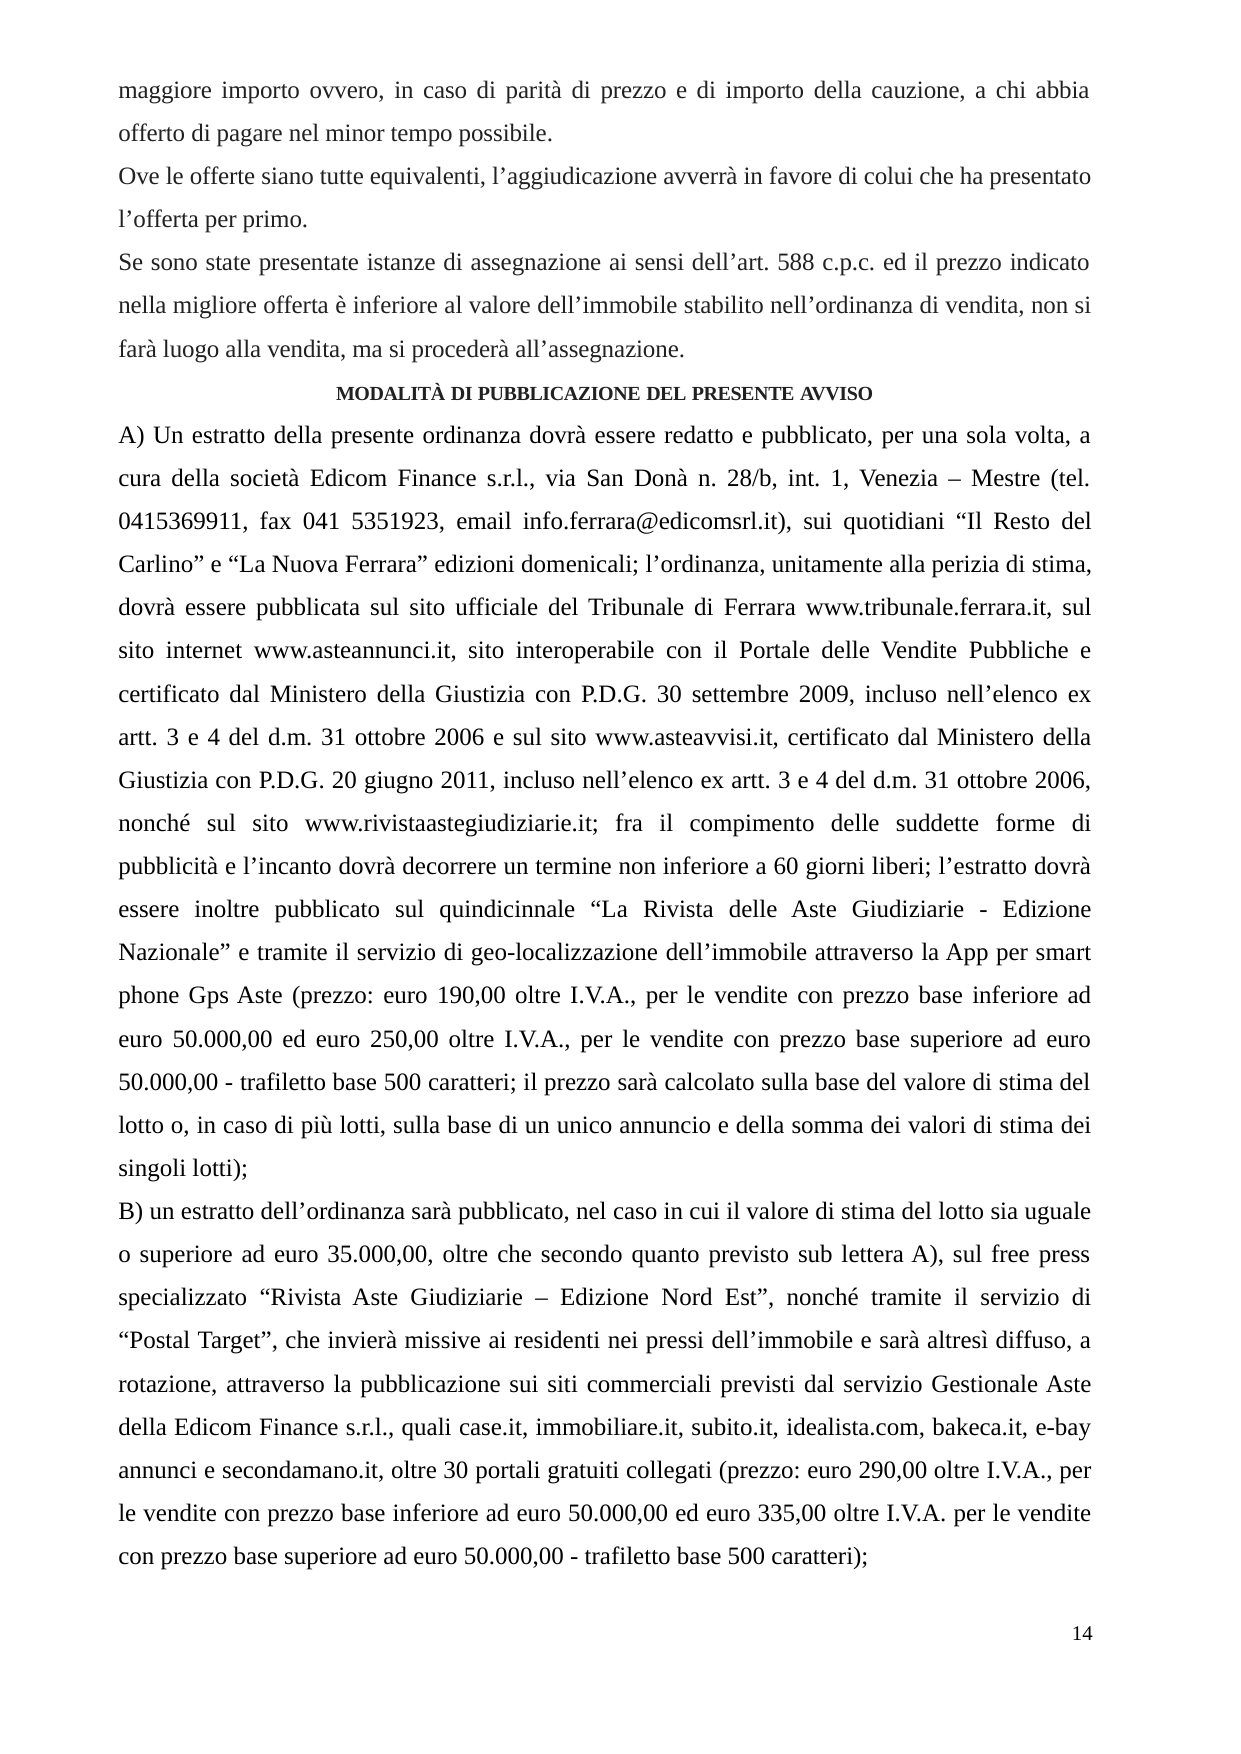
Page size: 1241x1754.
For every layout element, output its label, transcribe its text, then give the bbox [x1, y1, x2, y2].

text B) un estratto dell’ordinanza sarà pubblicato, nel caso in cui il valore di stima del lotto sia uguale o superiore ad euro 35.000,00, oltre che secondo quanto previsto sub lettera A), sul free press specializzato “Rivista Aste Giudiziarie – Edizione Nord Est”, nonché tramite il servizio di “Postal Target”, che invierà missive ai residenti nei pressi dell’immobile e sarà altresì diffuso, a rotazione, attraverso la pubblicazione sui siti commerciali previsti dal servizio Gestionale Aste della Edicom Finance s.r.l., quali case.it, immobiliare.it, subito.it, idealista.com, bakeca.it, e-bay annunci e secondamano.it, oltre 30 portali gratuiti collegati (prezzo: euro 290,00 oltre I.V.A., per le vendite con prezzo base inferiore ad euro 50.000,00 ed euro 335,00 oltre I.V.A. per le vendite con prezzo base superiore ad euro 50.000,00 - trafiletto base 500 caratteri); [118, 1196, 1092, 1570]
text Se sono state presentate istanze di assegnazione ai sensi dell’art. 588 c.p.c. ed il prezzo indicato nella migliore offerta è inferiore al valore dell’immobile stabilito nell’ordinanza di vendita, non si farà luogo alla vendita, ma si procederà all’assegnazione. [118, 247, 1091, 362]
text A) Un estratto della presente ordinanza dovrà essere redatto e pubblicato, per una sola volta, a cura della società Edicom Finance s.r.l., via San Donà n. 28/b, int. 1, Venezia – Mestre (tel. 0415369911, fax 041 5351923, email info.ferrara@edicomsrl.it), sui quotidiani “Il Resto del Carlino” e “La Nuova Ferrara” edizioni domenicali; l’ordinanza, unitamente alla perizia di stima, dovrà essere pubblicata sul sito ufficiale del Tribunale di Ferrara www.tribunale.ferrara.it, sul sito internet www.asteannunci.it, sito interoperabile con il Portale delle Vendite Pubbliche e certificato dal Ministero della Giustizia con P.D.G. 30 settembre 2009, incluso nell’elenco ex artt. 3 e 4 del d.m. 31 ottobre 2006 e sul sito www.asteavvisi.it, certificato dal Ministero della Giustizia con P.D.G. 20 giugno 2011, incluso nell’elenco ex artt. 3 e 4 del d.m. 31 ottobre 2006, nonché sul sito www.rivistaastegiudiziarie.it; fra il compimento delle suddette forme di pubblicità e l’incanto dovrà decorrere un termine non inferiore a 60 giorni liberi; l’estratto dovrà essere inoltre pubblicato sul quindicinnale “La Rivista delle Aste Giudiziarie - Edizione Nazionale” e tramite il servizio di geo-localizzazione dell’immobile attraverso la App per smart phone Gps Aste (prezzo: euro 190,00 oltre I.V.A., per le vendite con prezzo base inferiore ad euro 50.000,00 ed euro 250,00 oltre I.V.A., per le vendite con prezzo base superiore ad euro 50.000,00 - trafiletto base 500 caratteri; il prezzo sarà calcolato sulla base del valore di stima del lotto o, in caso di più lotti, sulla base di un unico annuncio e della somma dei valori di stima dei singoli lotti); [118, 420, 1092, 1182]
text Ove le offerte siano tutte equivalenti, l’aggiudicazione avverrà in favore di colui che ha presentato l’offerta per primo. [118, 161, 1091, 233]
text modalità di pubblicazione del presente avviso [118, 377, 1091, 406]
text maggiore importo ovvero, in caso di parità di prezzo e di importo della cauzione, a chi abbia offerto di pagare nel minor tempo possibile. [118, 75, 1091, 147]
